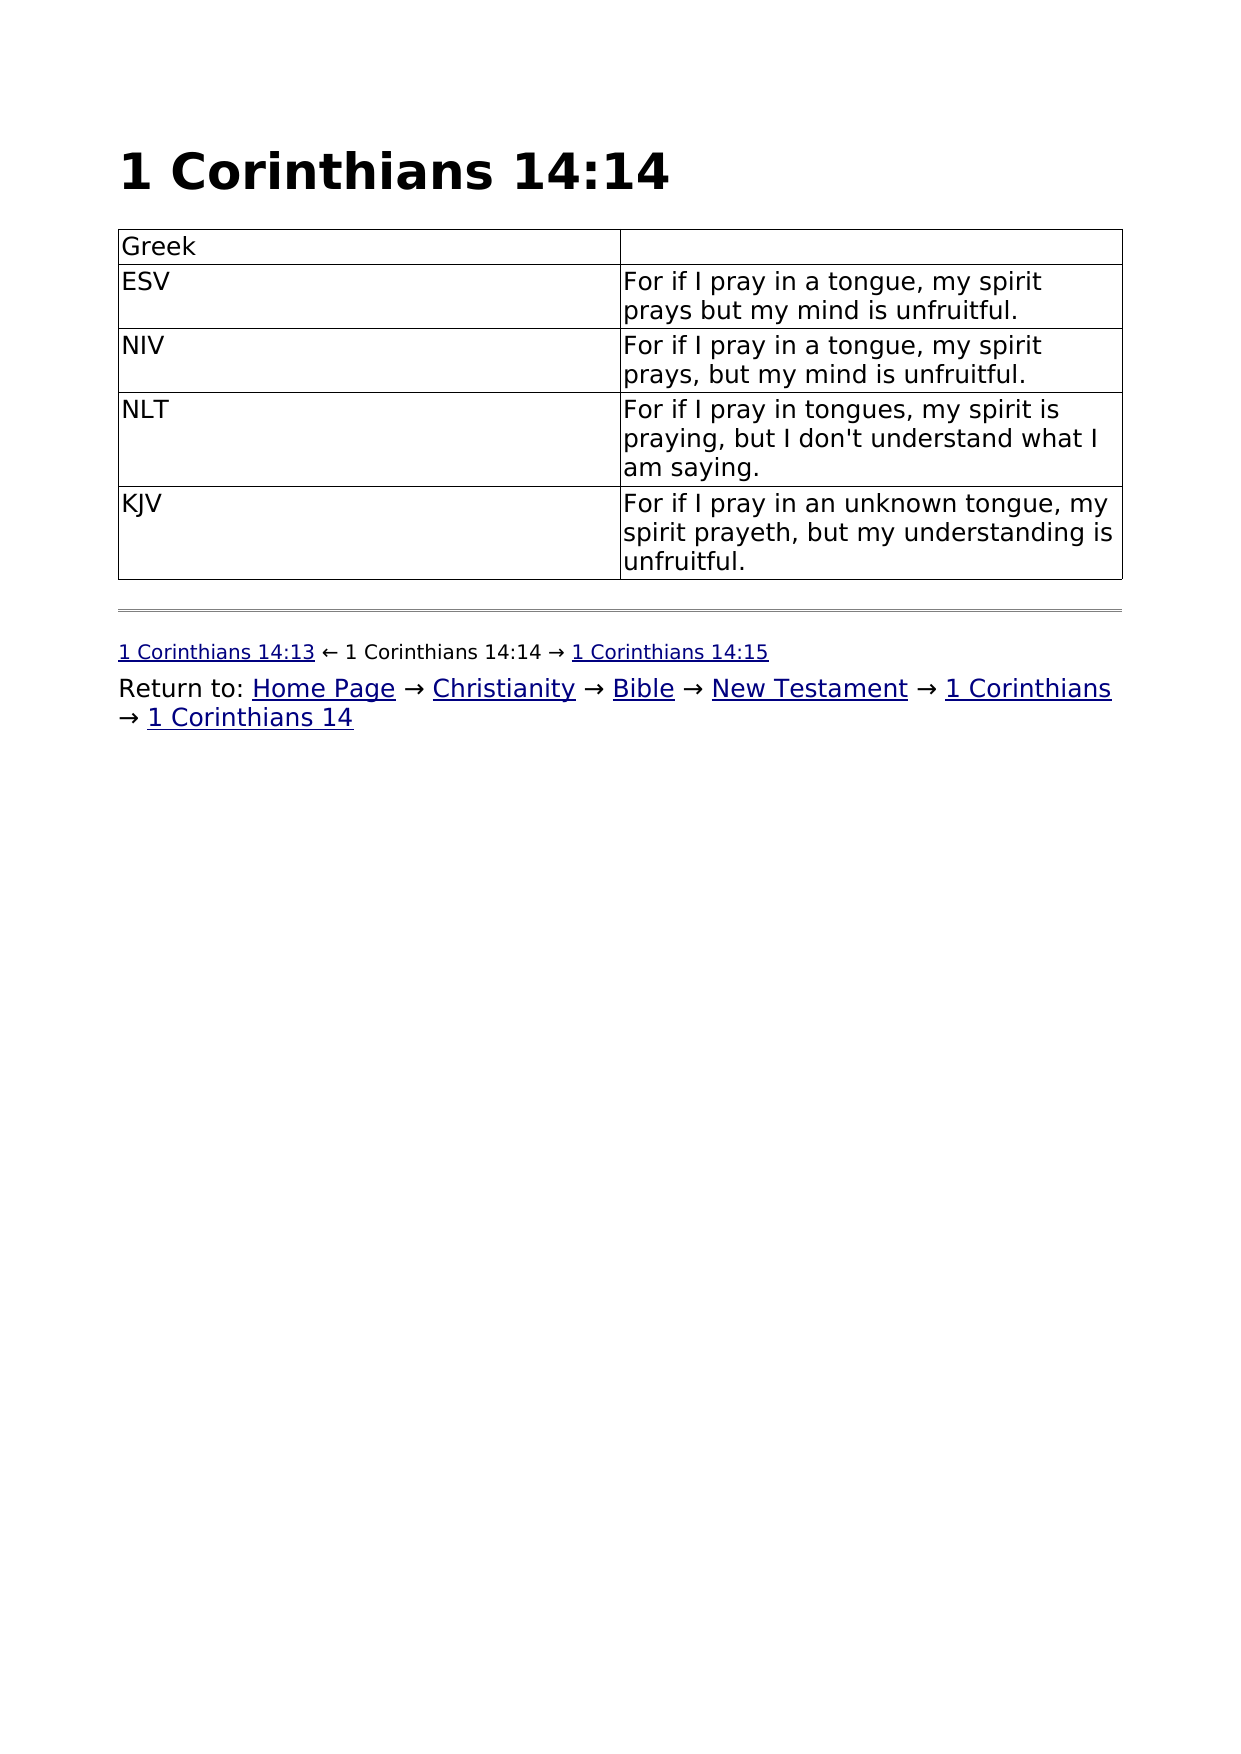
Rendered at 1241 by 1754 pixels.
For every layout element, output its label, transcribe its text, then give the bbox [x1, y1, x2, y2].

table_cell For if I pray in a tongue, my spirit prays, but my mind is unfruitful. [621, 329, 1122, 392]
table_cell NIV [119, 329, 620, 392]
table_cell KJV [119, 487, 620, 579]
table_header Greek [119, 230, 620, 264]
table_cell For if I pray in tongues, my spirit is praying, but I don't understand what I am saying. [621, 393, 1122, 486]
subtitle 1 Corinthians 14:14 [118, 143, 1122, 201]
text 1 Corinthians 14:13 ← 1 Corinthians 14:14 → 1 Corinthians 14:15 [118, 640, 1122, 674]
table_cell For if I pray in a tongue, my spirit prays but my mind is unfruitful. [621, 265, 1122, 328]
text Return to: Home Page → Christianity → Bible → New Testament → 1 Corinthians → 1 Corinthians 14 [118, 674, 1122, 733]
table_header [621, 230, 1122, 264]
table_cell ESV [119, 265, 620, 328]
table_cell For if I pray in an unknown tongue, my spirit prayeth, but my understanding is unfruitful. [621, 487, 1122, 579]
table_cell NLT [119, 393, 620, 486]
